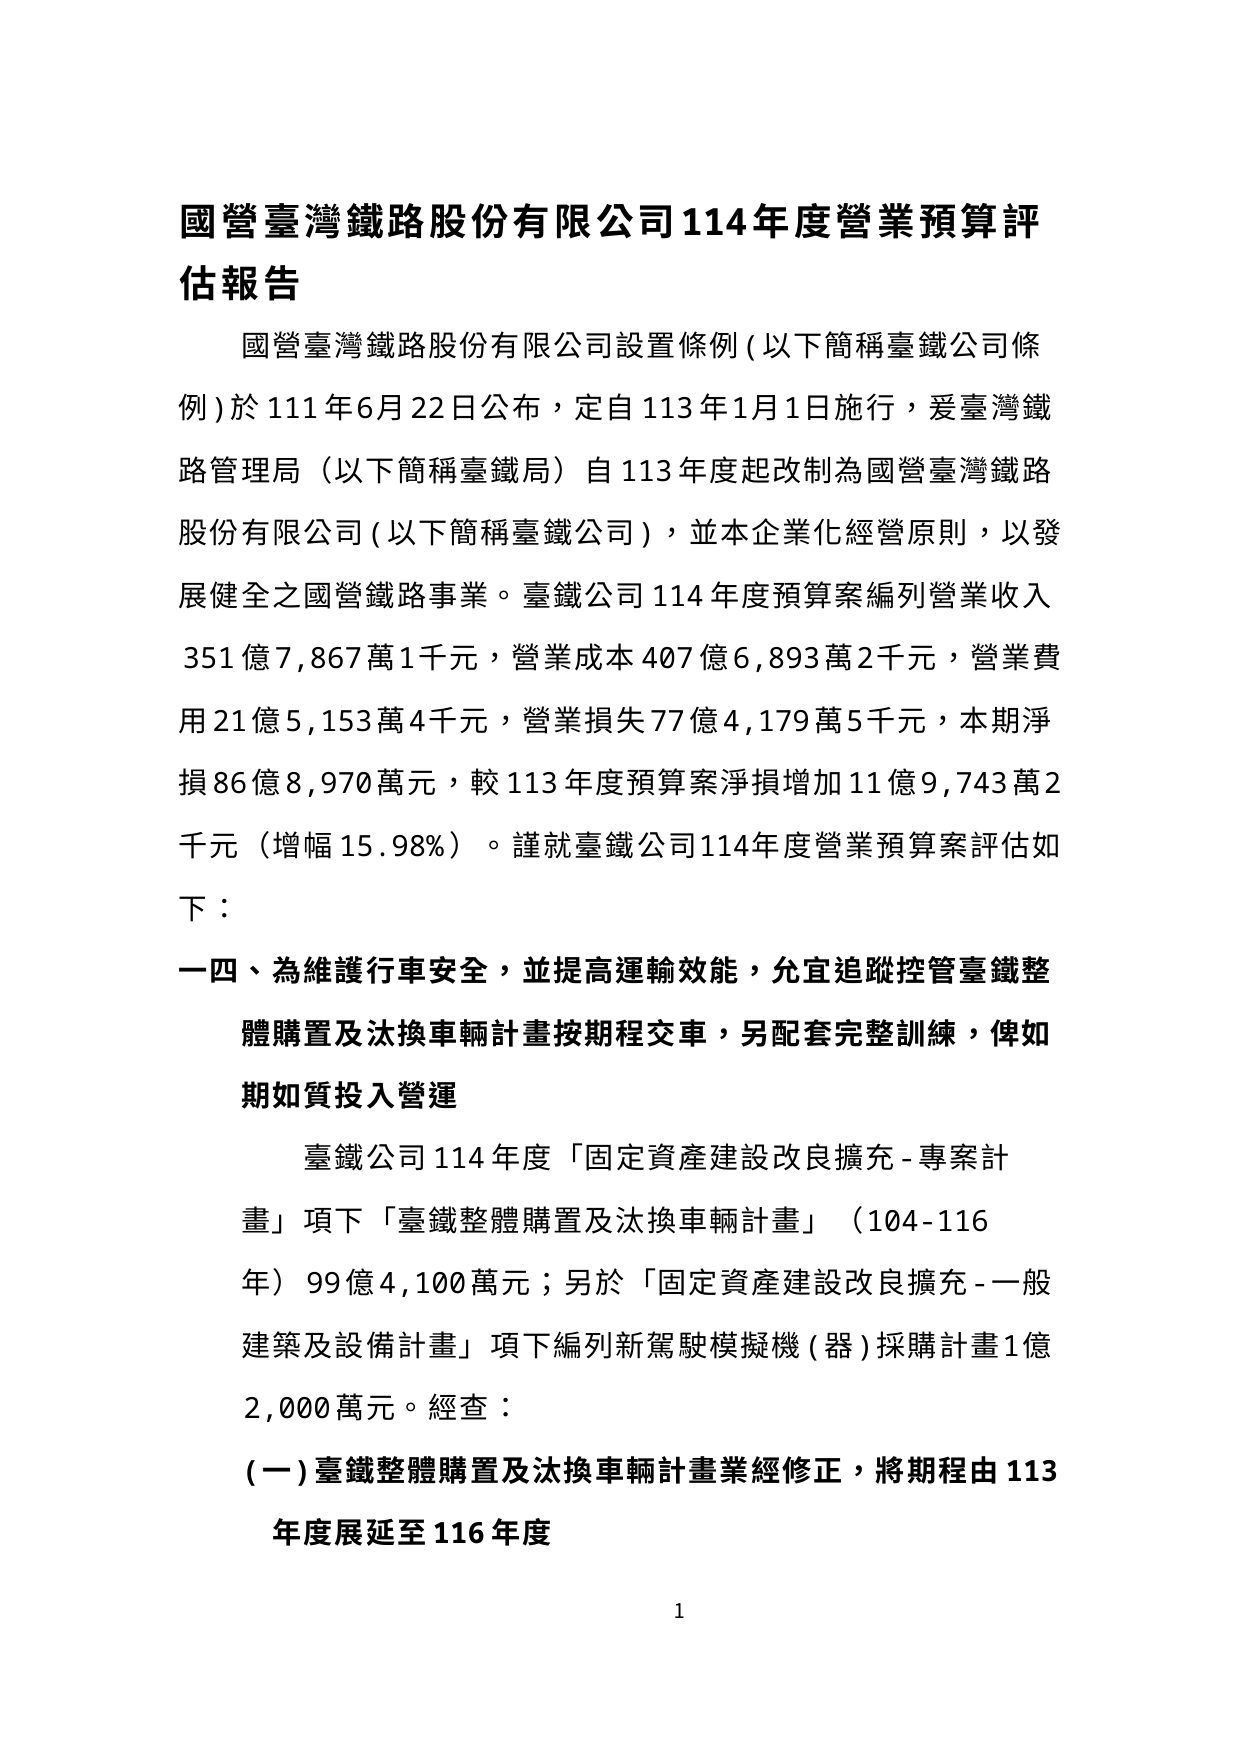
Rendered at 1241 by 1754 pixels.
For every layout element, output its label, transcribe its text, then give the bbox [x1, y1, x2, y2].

text 一四、為維護行車安全，並提高運輸效能，允宜追蹤控管臺鐵整體購置及汰換車輛計畫按期程交車，另配套完整訓練，俾如期如質投入營運 [177, 927, 1063, 1115]
text 臺鐵公司114年度「固定資產建設改良擴充-專案計畫」項下「臺鐵整體購置及汰換車輛計畫」（104-116年）99億4,100萬元；另於「固定資產建設改良擴充-一般建築及設備計畫」項下編列新駕駛模擬機(器)採購計畫1億2,000萬元。經查： [236, 1115, 1063, 1427]
text (一)臺鐵整體購置及汰換車輛計畫業經修正，將期程由113年度展延至116年度 [236, 1427, 1063, 1552]
text 國營臺灣鐵路股份有限公司114年度營業預算評估報告 [177, 177, 1063, 302]
text 國營臺灣鐵路股份有限公司設置條例(以下簡稱臺鐵公司條例)於111年6月22日公布，定自113年1月1日施行，爰臺灣鐵路管理局（以下簡稱臺鐵局）自113年度起改制為國營臺灣鐵路股份有限公司(以下簡稱臺鐵公司)，並本企業化經營原則，以發展健全之國營鐵路事業。臺鐵公司114年度預算案編列營業收入351億7,867萬1千元，營業成本407億6,893萬2千元，營業費用21億5,153萬4千元，營業損失77億4,179萬5千元，本期淨損86億8,970萬元，較113年度預算案淨損增加11億9,743萬2千元（增幅15.98%）。謹就臺鐵公司114年度營業預算案評估如下： [177, 302, 1063, 927]
